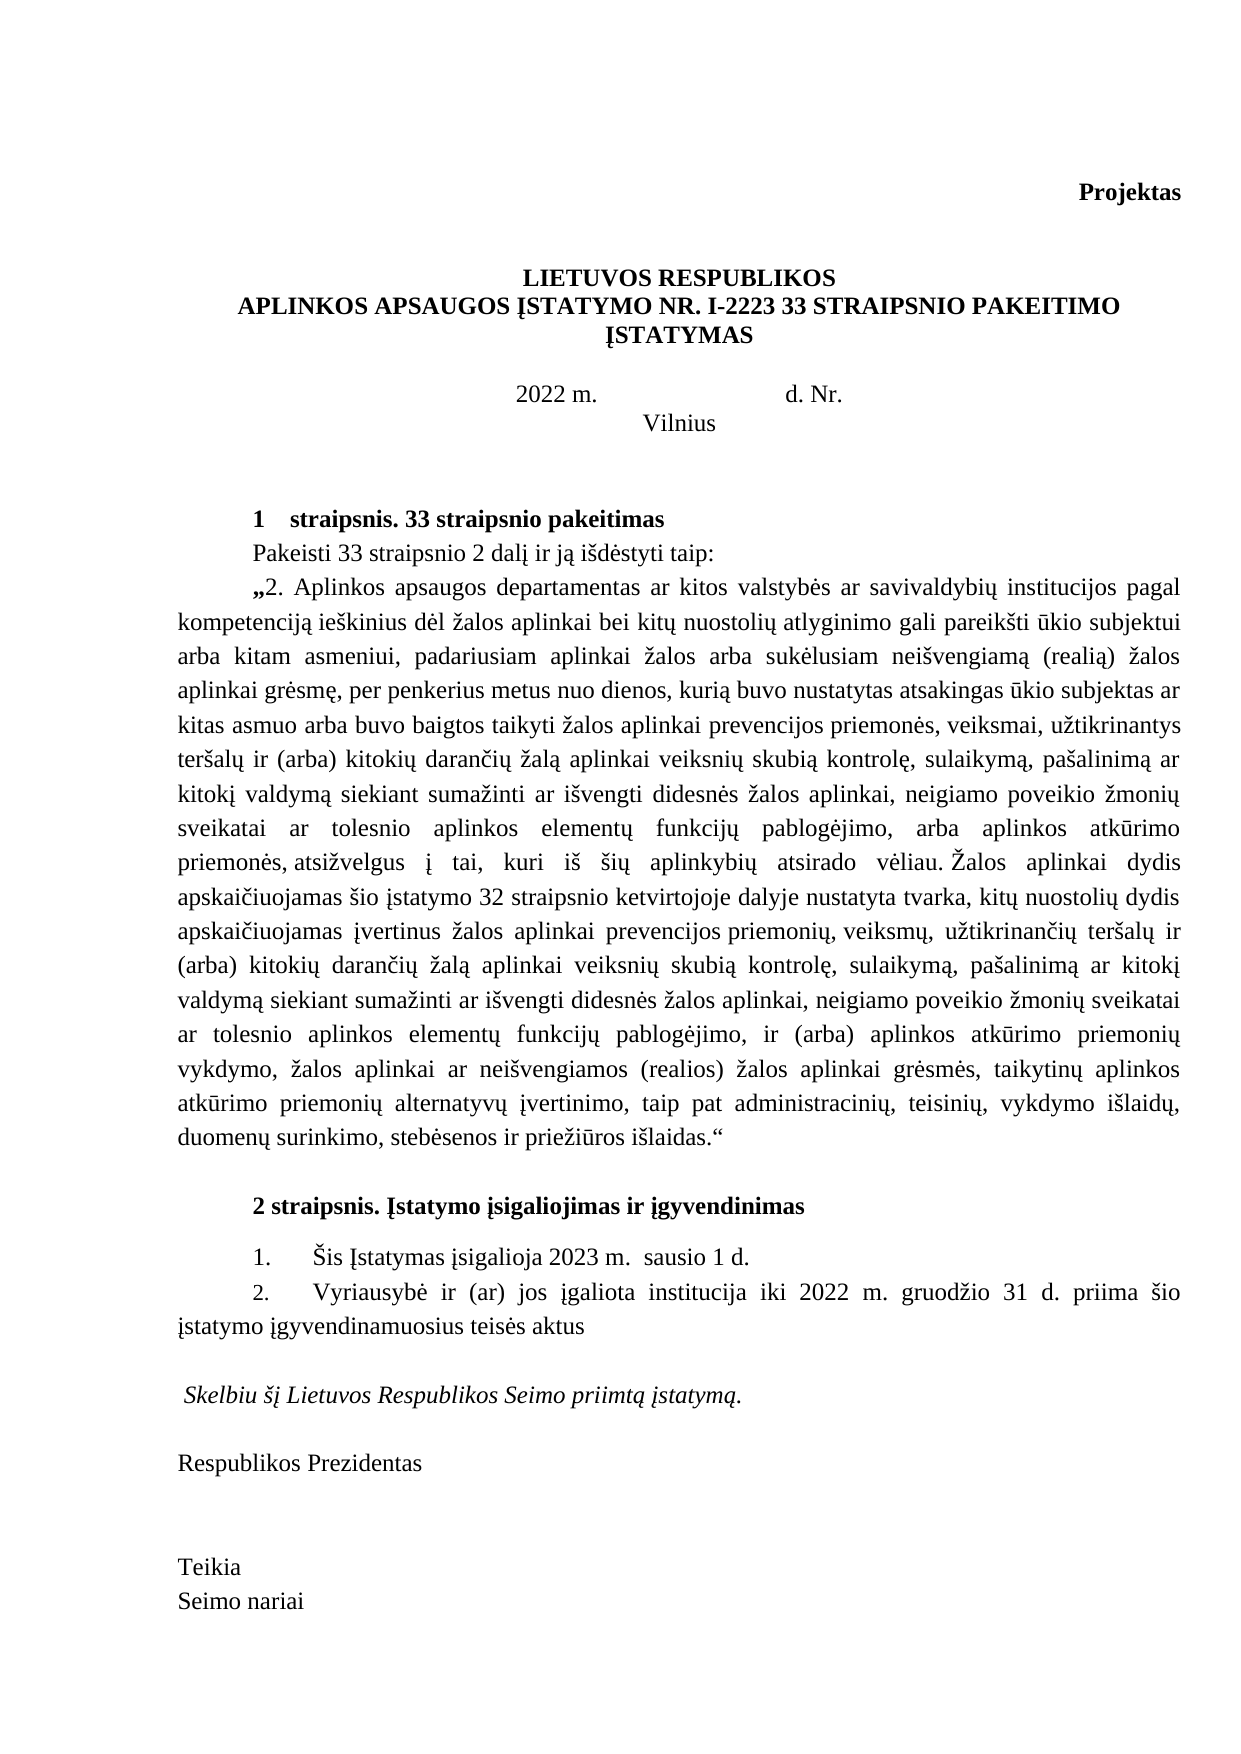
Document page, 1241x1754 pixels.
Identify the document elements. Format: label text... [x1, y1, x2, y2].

text Pakeisti 33 straipsnio 2 dalį ir ją išdėstyti taip: [252, 532, 1181, 567]
text Vilnius [177, 408, 1181, 437]
text ĮSTATYMAS [177, 320, 1181, 349]
text LIETUVOS RESPUBLIKOS [177, 263, 1181, 291]
text Seimo nariai [177, 1580, 1181, 1615]
text „2. Aplinkos apsaugos departamentas ar kitos valstybės ar savivaldybių institucijos pagal kompetenciją ieškinius dėl žalos aplinkai bei kitų nuostolių atlyginimo gali pareikšti ūkio subjektui arba kitam asmeniui, padariusiam aplinkai žalos arba sukėlusiam neišvengiamą (realią) žalos aplinkai grėsmę, per penkerius metus nuo dienos, kurią buvo nustatytas atsakingas ūkio subjektas ar kitas asmuo arba buvo baigtos taikyti žalos aplinkai prevencijos priemonės, veiksmai, užtikrinantys teršalų ir (arba) kitokių darančių žalą aplinkai veiksnių skubią kontrolę, sulaikymą, pašalinimą ar kitokį valdymą siekiant sumažinti ar išvengti didesnės žalos aplinkai, neigiamo poveikio žmonių sveikatai ar tolesnio aplinkos elementų funkcijų pablogėjimo, arba aplinkos atkūrimo priemonės, atsižvelgus į tai, kuri iš šių aplinkybių atsirado vėliau. Žalos aplinkai dydis apskaičiuojamas šio įstatymo 32 straipsnio ketvirtojoje dalyje nustatyta tvarka, kitų nuostolių dydis apskaičiuojamas įvertinus žalos aplinkai prevencijos priemonių, veiksmų, užtikrinančių teršalų ir (arba) kitokių darančių žalą aplinkai veiksnių skubią kontrolę, sulaikymą, pašalinimą ar kitokį valdymą siekiant sumažinti ar išvengti didesnės žalos aplinkai, neigiamo poveikio žmonių sveikatai ar tolesnio aplinkos elementų funkcijų pablogėjimo, ir (arba) aplinkos atkūrimo priemonių vykdymo, žalos aplinkai ar neišvengiamos (realios) žalos aplinkai grėsmės, taikytinų aplinkos atkūrimo priemonių alternatyvų įvertinimo, taip pat administracinių, teisinių, vykdymo išlaidų, duomenų surinkimo, stebėsenos ir priežiūros išlaidas.“ [177, 567, 1181, 1151]
text 2022 m. d. Nr. [177, 379, 1181, 408]
text 1. Šis Įstatymas įsigalioja 2023 m. sausio 1 d. [177, 1237, 1181, 1271]
text 2 straipsnis. Įstatymo įsigaliojimas ir įgyvendinimas [177, 1186, 1181, 1220]
text 2. Vyriausybė ir (ar) jos įgaliota institucija iki 2022 m. gruodžio 31 d. priima šio įstatymo įgyvendinamuosius teisės aktus [177, 1271, 1181, 1340]
text Projektas [852, 177, 1181, 206]
text 1 straipsnis. 33 straipsnio pakeitimas [252, 498, 1181, 532]
text Teikia [177, 1546, 1181, 1580]
text Skelbiu šį Lietuvos Respublikos Seimo priimtą įstatymą. [177, 1374, 1181, 1408]
text Respublikos Prezidentas [177, 1443, 1181, 1477]
text APLINKOS APSAUGOS ĮSTATYMO NR. I-2223 33 STRAIPSNIO PAKEITIMO [177, 291, 1181, 320]
